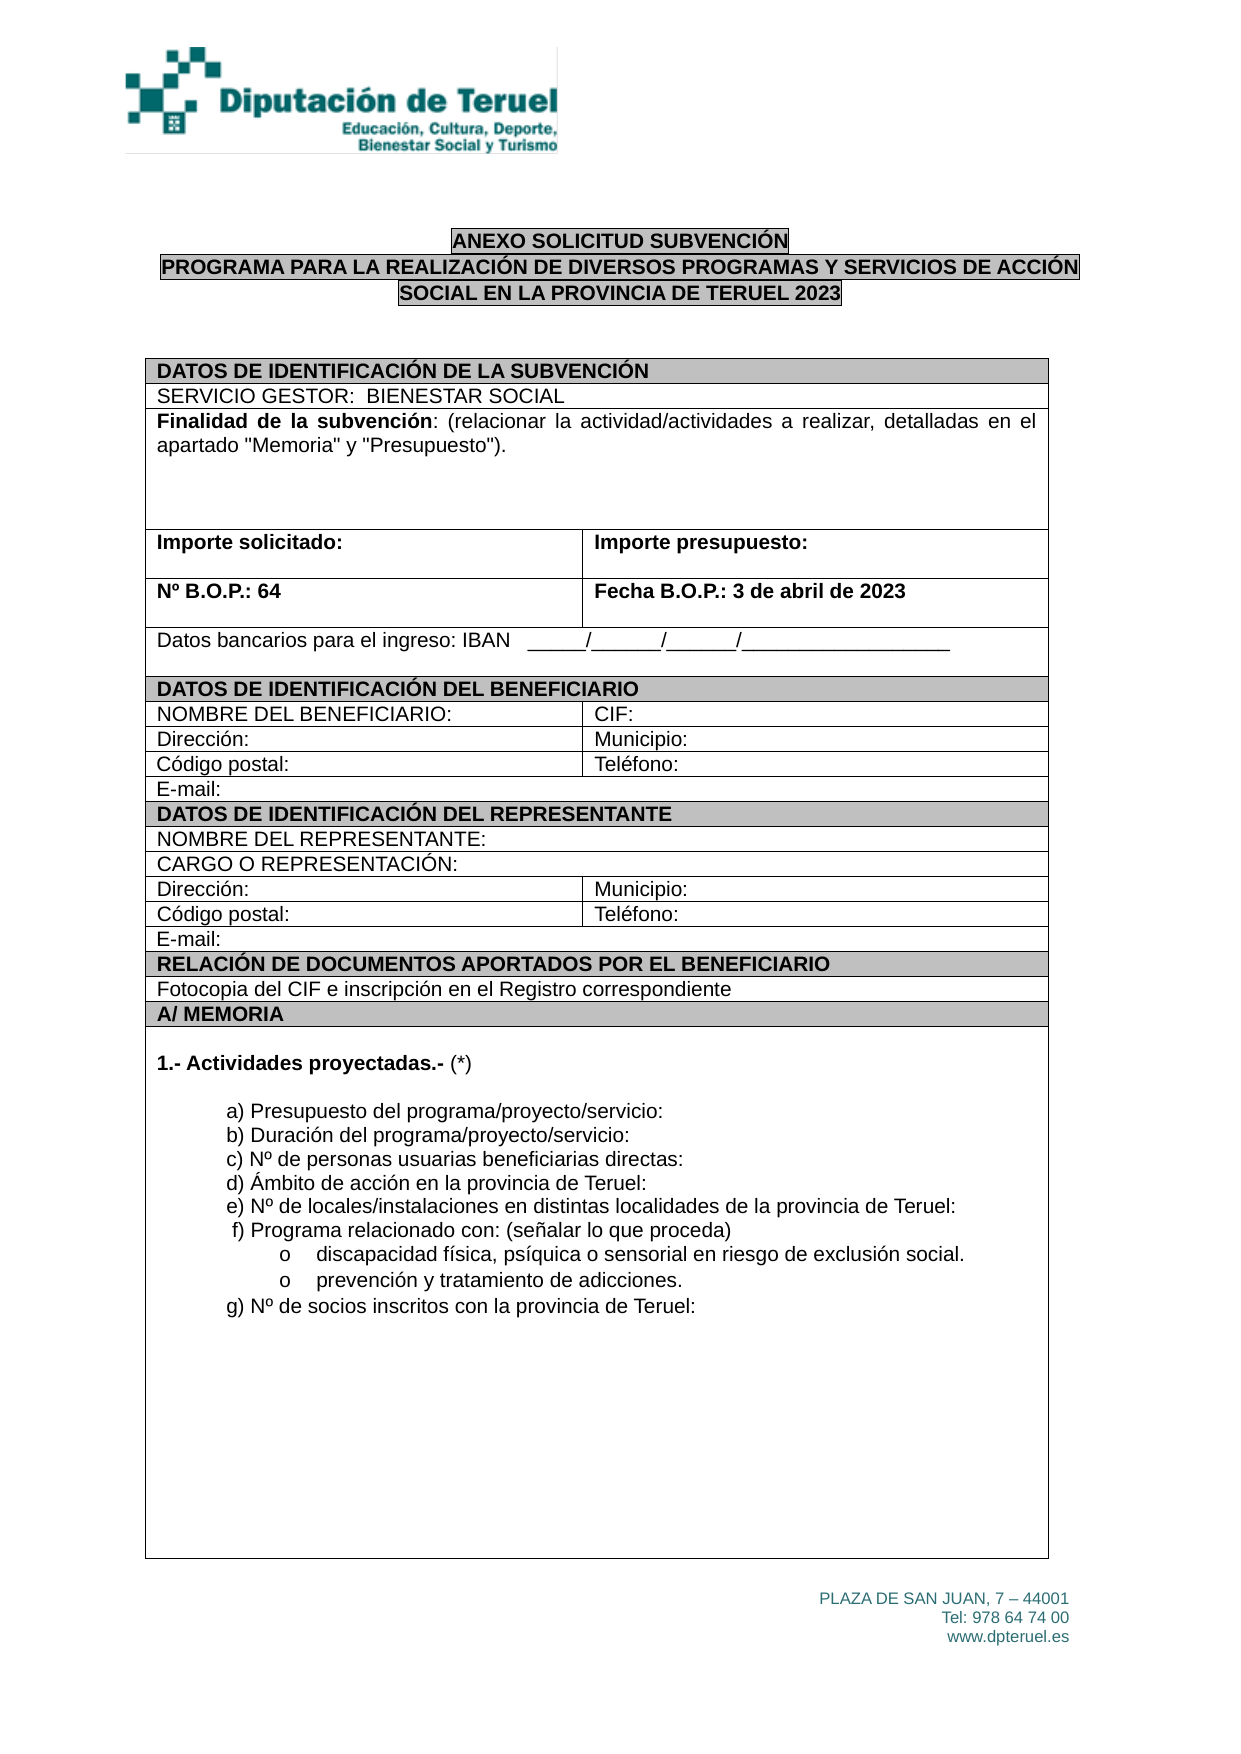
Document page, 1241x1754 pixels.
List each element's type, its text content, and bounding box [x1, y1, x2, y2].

table_cell Fecha B.O.P.: 3 de abril de 2023 [583, 579, 1048, 627]
table_cell Importe presupuesto: [583, 530, 1048, 578]
table_cell RELACIÓN DE DOCUMENTOS APORTADOS POR EL BENEFICIARIO [146, 952, 1048, 976]
table_cell Municipio: [583, 877, 1048, 901]
text PROGRAMA PARA LA REALIZACIÓN DE DIVERSOS PROGRAMAS Y SERVICIOS DE ACCIÓN SOCIAL EN LA PROVINCIA DE TERUEL 2023 [842, 254, 1122, 306]
table_cell Código postal: [146, 902, 582, 926]
text [789, 228, 1122, 254]
picture [125, 47, 559, 157]
table_cell CIF: [583, 702, 1048, 726]
table_cell Teléfono: [583, 752, 1048, 776]
table_cell Fotocopia del CIF e inscripción en el Registro correspondiente [146, 977, 1048, 1001]
table_cell Municipio: [583, 727, 1048, 751]
table_cell Dirección: [146, 727, 582, 751]
table_cell E-mail: [146, 927, 1048, 951]
table_cell CARGO O REPRESENTACIÓN: [146, 852, 1048, 876]
text [118, 228, 451, 254]
table_cell Dirección: [146, 877, 582, 901]
table_cell Datos bancarios para el ingreso: IBAN _____/______/______/__________________ [146, 628, 1048, 676]
table_cell E-mail: [146, 777, 1048, 801]
table_cell Código postal: [146, 752, 582, 776]
text PROGRAMA PARA LA REALIZACIÓN DE DIVERSOS PROGRAMAS Y SERVICIOS DE ACCIÓN SOCIAL EN LA PROVINCIA DE TERUEL 2023 [161, 255, 1079, 279]
table_cell NOMBRE DEL REPRESENTANTE: [146, 827, 1048, 851]
table_cell DATOS DE IDENTIFICACIÓN DEL REPRESENTANTE [146, 802, 1048, 826]
text ANEXO SOLICITUD SUBVENCIÓN [452, 229, 788, 253]
table_cell Teléfono: [583, 902, 1048, 926]
text PROGRAMA PARA LA REALIZACIÓN DE DIVERSOS PROGRAMAS Y SERVICIOS DE ACCIÓN SOCIAL EN LA PROVINCIA DE TERUEL 2023 [118, 254, 398, 306]
table_cell NOMBRE DEL BENEFICIARIO: [146, 702, 582, 726]
table_cell Finalidad de la subvención: (relacionar la actividad/actividades a realizar, detalladas en el apartado "Memoria" y "Presupuesto"). [146, 409, 1048, 529]
table_cell Nº B.O.P.: 64 [146, 579, 582, 627]
table_cell DATOS DE IDENTIFICACIÓN DEL BENEFICIARIO [146, 677, 1048, 701]
table_header DATOS DE IDENTIFICACIÓN DE LA SUBVENCIÓN [146, 359, 1048, 383]
table_cell SERVICIO GESTOR: BIENESTAR SOCIAL [146, 384, 1048, 408]
table_cell A/ MEMORIA [146, 1002, 1048, 1026]
text PROGRAMA PARA LA REALIZACIÓN DE DIVERSOS PROGRAMAS Y SERVICIOS DE ACCIÓN SOCIAL EN LA PROVINCIA DE TERUEL 2023 [399, 281, 841, 305]
table_cell Importe solicitado: [146, 530, 582, 578]
table_cell 1.- Actividades proyectadas.- (*) a) Presupuesto del programa/proyecto/servicio: b) Duración del programa/proyecto/servicio: c) Nº de personas usuarias beneficiarias directas: d) Ámbito de acción en la provincia de Teruel: e) Nº de locales/instalaciones en distintas localidades de la provincia de Teruel: f) Programa relacionado con: (señalar lo que proceda) discapacidad física, psíquica o sensorial en riesgo de exclusión social. prevención y tratamiento de adicciones. g) Nº de socios inscritos con la provincia de Teruel: [146, 1027, 1048, 1557]
